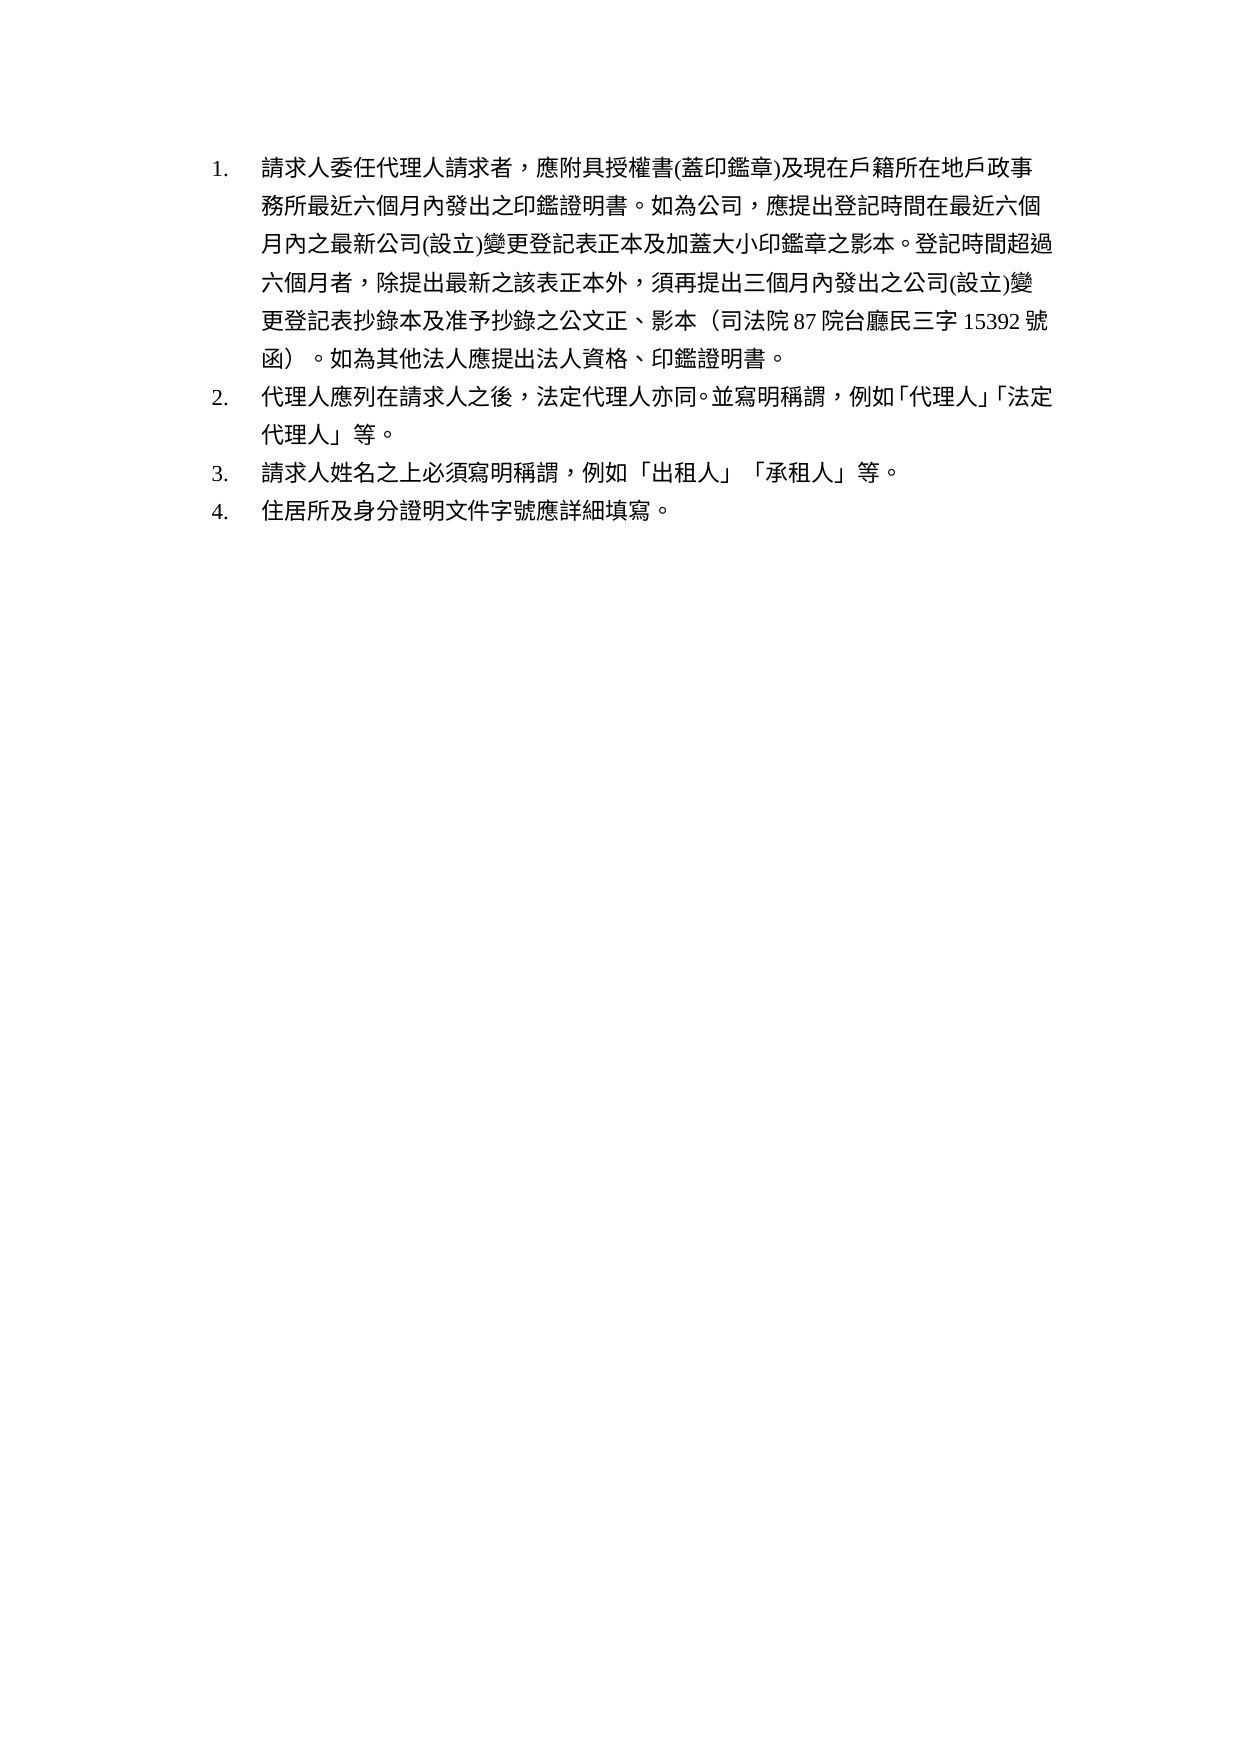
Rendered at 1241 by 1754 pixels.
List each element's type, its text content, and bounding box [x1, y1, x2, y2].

list 請求人委任代理人請求者，應附具授權書(蓋印鑑章)及現在戶籍所在地戶政事務所最近六個月內發出之印鑑證明書。如為公司，應提出登記時間在最近六個月內之最新公司(設立)變更登記表正本及加蓋大小印鑑章之影本。登記時間超過六個月者，除提出最新之該表正本外，須再提出三個月內發出之公司(設立)變更登記表抄錄本及准予抄錄之公文正、影本（司法院87院台廳民三字15392號函）。如為其他法人應提出法人資格、印鑑證明書。 [211, 150, 1053, 374]
list 代理人應列在請求人之後，法定代理人亦同。並寫明稱謂，例如「代理人」「法定代理人」等。 [211, 379, 1053, 450]
list 請求人姓名之上必須寫明稱謂，例如「出租人」「承租人」等。 [211, 455, 1053, 488]
list 住居所及身分證明文件字號應詳細填寫。 [211, 493, 1053, 526]
